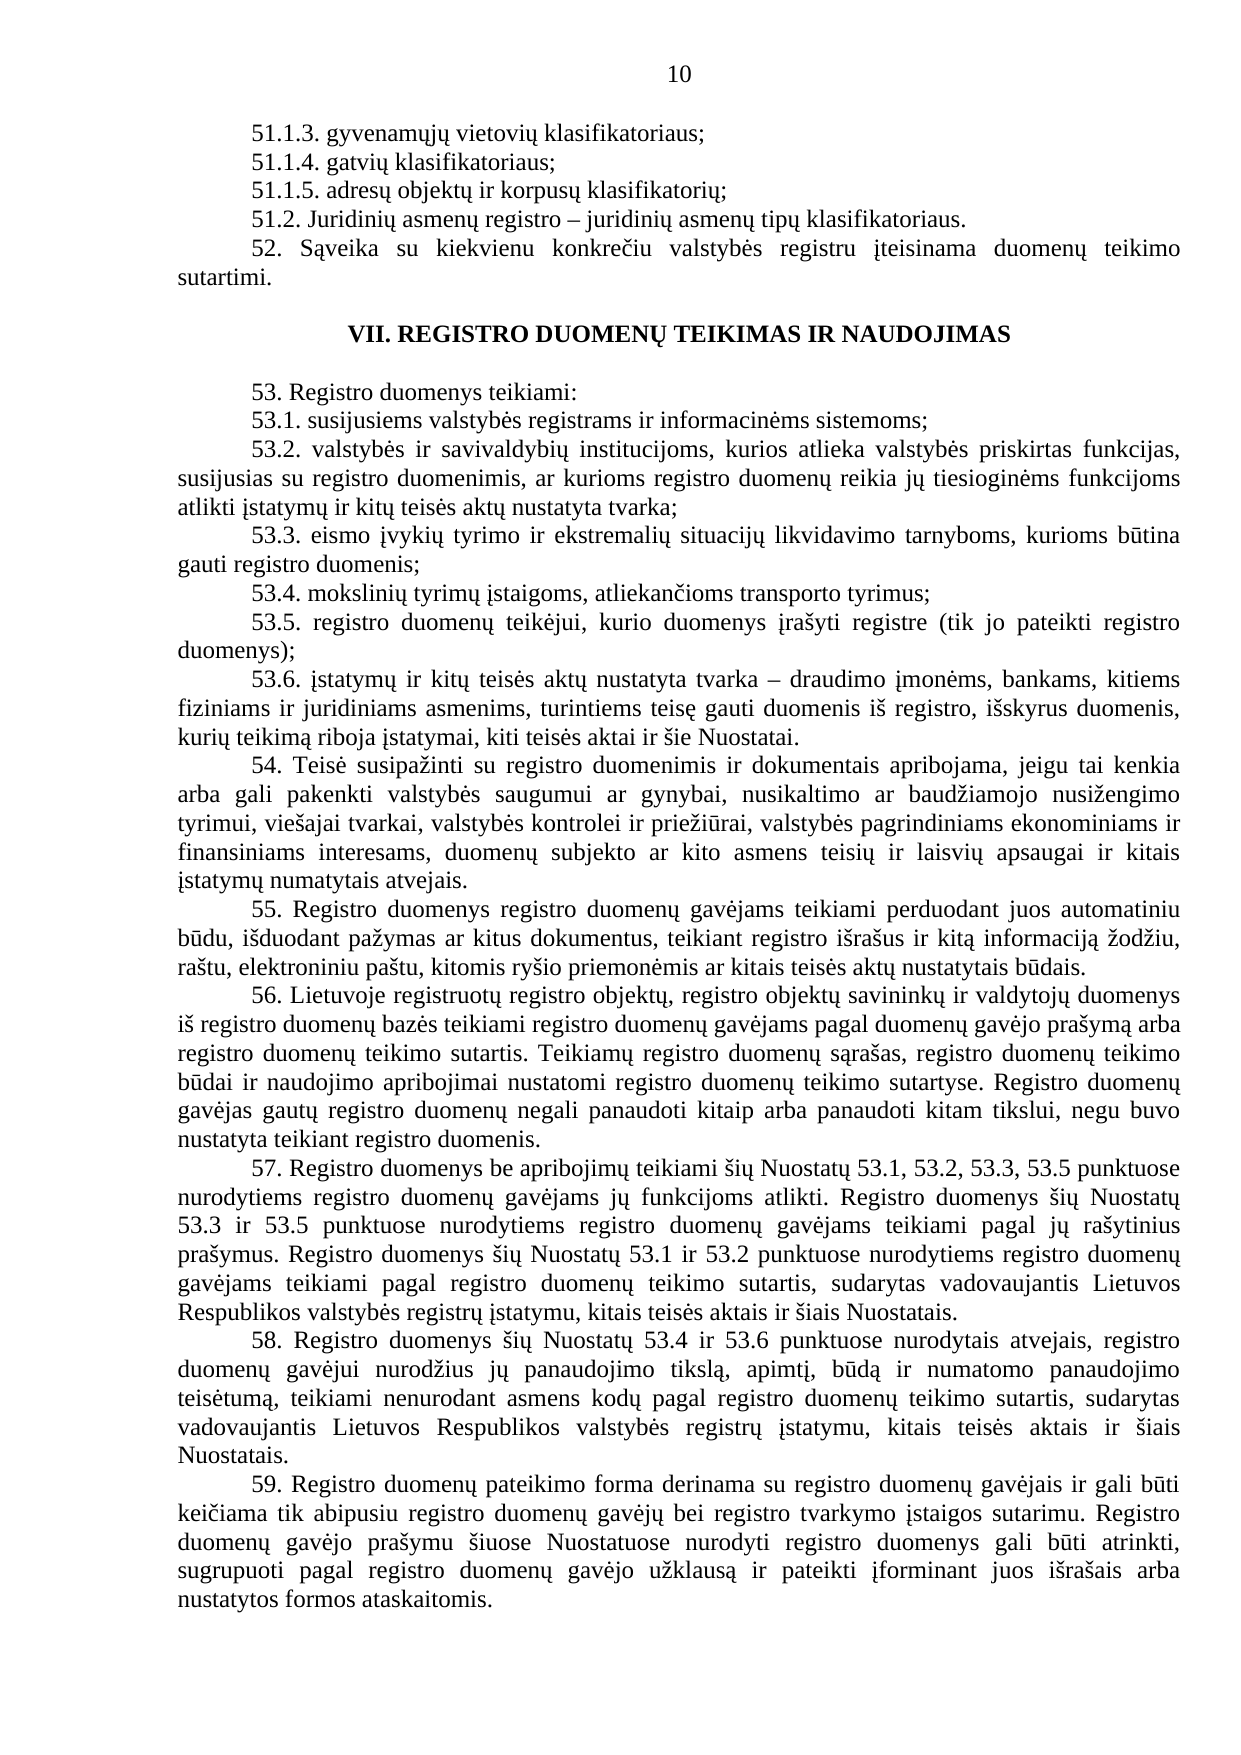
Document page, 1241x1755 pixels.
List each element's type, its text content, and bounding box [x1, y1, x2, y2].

text 58. Registro duomenys šių Nuostatų 53.4 ir 53.6 punktuose nurodytais atvejais, registro duomenų gavėjui nurodžius jų panaudojimo tikslą, apimtį, būdą ir numatomo panaudojimo teisėtumą, teikiami nenurodant asmens kodų pagal registro duomenų teikimo sutartis, sudarytas vadovaujantis Lietuvos Respublikos valstybės registrų įstatymu, kitais teisės aktais ir šiais Nuostatais. [177, 1326, 1181, 1469]
text 53.1. susijusiems valstybės registrams ir informacinėms sistemoms; [177, 406, 1181, 434]
text 52. Sąveika su kiekvienu konkrečiu valstybės registru įteisinama duomenų teikimo sutartimi. [177, 233, 1181, 291]
text 53. Registro duomenys teikiami: [177, 377, 1181, 406]
text 51.2. Juridinių asmenų registro – juridinių asmenų tipų klasifikatoriaus. [177, 204, 1181, 233]
text 53.5. registro duomenų teikėjui, kurio duomenys įrašyti registre (tik jo pateikti registro duomenys); [177, 607, 1181, 664]
text 53.2. valstybės ir savivaldybių institucijoms, kurios atlieka valstybės priskirtas funkcijas, susijusias su registro duomenimis, ar kurioms registro duomenų reikia jų tiesioginėms funkcijoms atlikti įstatymų ir kitų teisės aktų nustatyta tvarka; [177, 434, 1181, 521]
text 51.1.5. adresų objektų ir korpusų klasifikatorių; [177, 176, 1181, 204]
text 51.1.4. gatvių klasifikatoriaus; [177, 147, 1181, 176]
text 53.4. mokslinių tyrimų įstaigoms, atliekančioms transporto tyrimus; [177, 578, 1181, 607]
text 59. Registro duomenų pateikimo forma derinama su registro duomenų gavėjais ir gali būti keičiama tik abipusiu registro duomenų gavėjų bei registro tvarkymo įstaigos sutarimu. Registro duomenų gavėjo prašymu šiuose Nuostatuose nurodyti registro duomenys gali būti atrinkti, sugrupuoti pagal registro duomenų gavėjo užklausą ir pateikti įforminant juos išrašais arba nustatytos formos ataskaitomis. [177, 1469, 1181, 1613]
text 53.3. eismo įvykių tyrimo ir ekstremalių situacijų likvidavimo tarnyboms, kurioms būtina gauti registro duomenis; [177, 521, 1181, 578]
text 51.1.3. gyvenamųjų vietovių klasifikatoriaus; [177, 118, 1181, 147]
text 55. Registro duomenys registro duomenų gavėjams teikiami perduodant juos automatiniu būdu, išduodant pažymas ar kitus dokumentus, teikiant registro išrašus ir kitą informaciją žodžiu, raštu, elektroniniu paštu, kitomis ryšio priemonėmis ar kitais teisės aktų nustatytais būdais. [177, 894, 1181, 981]
text 53.6. įstatymų ir kitų teisės aktų nustatyta tvarka – draudimo įmonėms, bankams, kitiems fiziniams ir juridiniams asmenims, turintiems teisę gauti duomenis iš registro, išskyrus duomenis, kurių teikimą riboja įstatymai, kiti teisės aktai ir šie Nuostatai. [177, 664, 1181, 751]
text 54. Teisė susipažinti su registro duomenimis ir dokumentais apribojama, jeigu tai kenkia arba gali pakenkti valstybės saugumui ar gynybai, nusikaltimo ar baudžiamojo nusižengimo tyrimui, viešajai tvarkai, valstybės kontrolei ir priežiūrai, valstybės pagrindiniams ekonominiams ir finansiniams interesams, duomenų subjekto ar kito asmens teisių ir laisvių apsaugai ir kitais įstatymų numatytais atvejais. [177, 751, 1181, 894]
text 56. Lietuvoje registruotų registro objektų, registro objektų savininkų ir valdytojų duomenys iš registro duomenų bazės teikiami registro duomenų gavėjams pagal duomenų gavėjo prašymą arba registro duomenų teikimo sutartis. Teikiamų registro duomenų sąrašas, registro duomenų teikimo būdai ir naudojimo apribojimai nustatomi registro duomenų teikimo sutartyse. Registro duomenų gavėjas gautų registro duomenų negali panaudoti kitaip arba panaudoti kitam tikslui, negu buvo nustatyta teikiant registro duomenis. [177, 981, 1181, 1153]
text 57. Registro duomenys be apribojimų teikiami šių Nuostatų 53.1, 53.2, 53.3, 53.5 punktuose nurodytiems registro duomenų gavėjams jų funkcijoms atlikti. Registro duomenys šių Nuostatų 53.3 ir 53.5 punktuose nurodytiems registro duomenų gavėjams teikiami pagal jų rašytinius prašymus. Registro duomenys šių Nuostatų 53.1 ir 53.2 punktuose nurodytiems registro duomenų gavėjams teikiami pagal registro duomenų teikimo sutartis, sudarytas vadovaujantis Lietuvos Respublikos valstybės registrų įstatymu, kitais teisės aktais ir šiais Nuostatais. [177, 1153, 1181, 1326]
text VII. REGISTRO DUOMENŲ TEIKIMAS IR NAUDOJIMAS [177, 319, 1181, 348]
